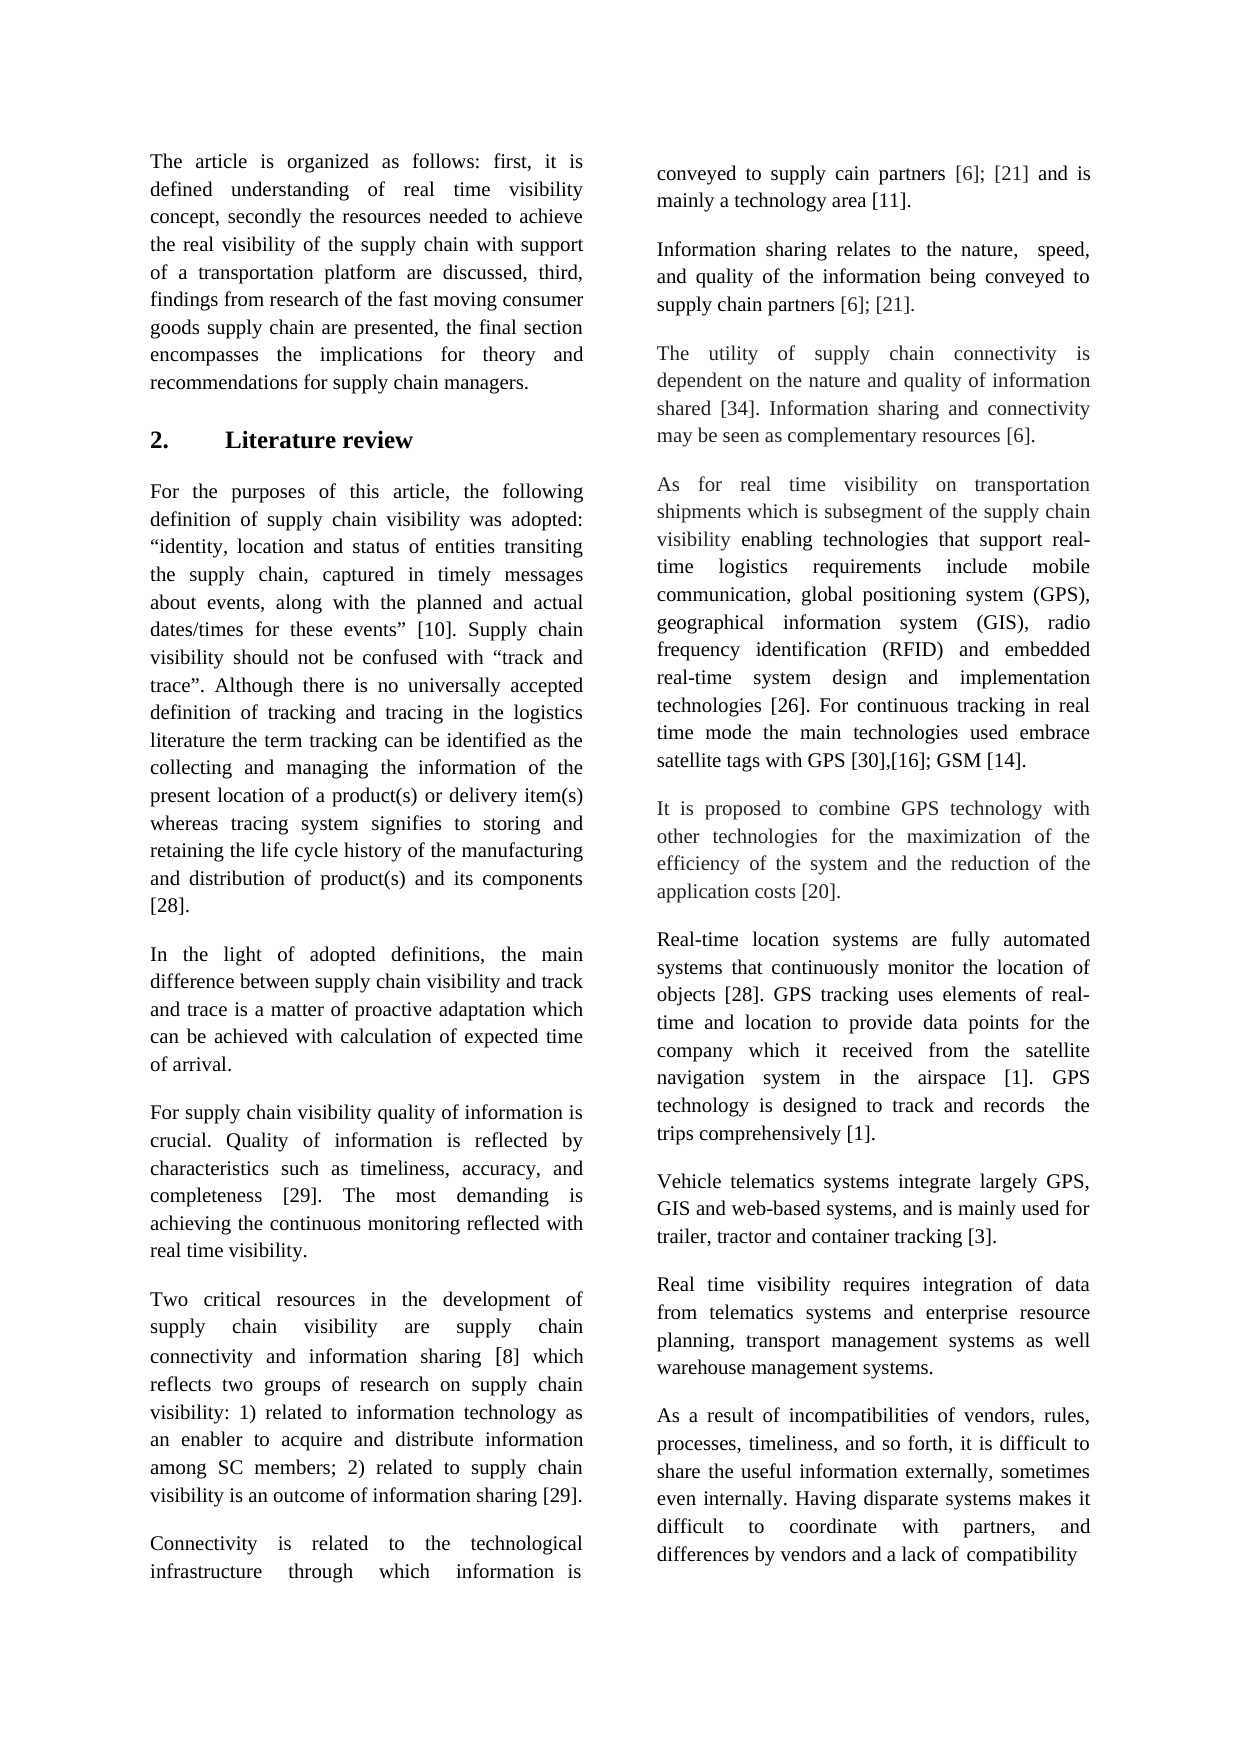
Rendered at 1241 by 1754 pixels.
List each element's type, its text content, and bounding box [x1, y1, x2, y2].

text Real time visibility requires integration of data from telematics systems and enterprise resource planning, transport management systems as well warehouse management systems. [657, 1272, 1091, 1379]
text Information sharing relates to the nature, speed, and quality of the information being conveyed to supply chain partners [6]; [21]. [657, 237, 1091, 316]
subtitle Literature review [150, 425, 588, 454]
text In the light of adopted definitions, the main difference between supply chain visibility and track and trace is a matter of proactive adaptation which can be achieved with calculation of expected time of arrival. [150, 942, 583, 1076]
text It is proposed to combine GPS technology with other technologies for the maximization of the efficiency of the system and the reduction of the application costs [20]. [657, 796, 1091, 903]
text Two critical resources in the development of supply chain visibility are supply chain connectivity and information sharing [8] which reflects two groups of research on supply chain visibility: 1) related to information technology as an enabler to acquire and distribute information among SC members; 2) related to supply chain visibility is an outcome of information sharing [29]. [150, 1287, 583, 1507]
text As a result of incompatibilities of vendors, rules, processes, timeliness, and so forth, it is difficult to share the useful information externally, sometimes even internally. Having disparate systems makes it difficult to coordinate with partners, and differences by vendors and a lack of compatibility [657, 1403, 1091, 1566]
text The article is organized as follows: first, it is defined understanding of real time visibility concept, secondly the resources needed to achieve the real visibility of the supply chain with support of a transportation platform are discussed, third, findings from research of the fast moving consumer goods supply chain are presented, the final section encompasses the implications for theory and recommendations for supply chain managers. [150, 149, 584, 394]
text Vehicle telematics systems integrate largely GPS, GIS and web-based systems, and is mainly used for trailer, tractor and container tracking [3]. [657, 1169, 1091, 1248]
text Real-time location systems are fully automated systems that continuously monitor the location of objects [28]. GPS tracking uses elements of real- time and location to provide data points for the company which it received from the satellite navigation system in the airspace [1]. GPS technology is designed to track and records the trips comprehensively [1]. [657, 927, 1091, 1144]
text For the purposes of this article, the following definition of supply chain visibility was adopted: “identity, location and status of entities transiting the supply chain, captured in timely messages about events, along with the planned and actual dates/times for these events” [10]. Supply chain visibility should not be confused with “track and trace”. Although there is no universally accepted definition of tracking and tracing in the logistics literature the term tracking can be identified as the collecting and managing the information of the present location of a product(s) or delivery item(s) whereas tracing system signifies to storing and retaining the life cycle history of the manufacturing and distribution of product(s) and its components [28]. [150, 479, 583, 917]
text For supply chain visibility quality of information is crucial. Quality of information is reflected by characteristics such as timeliness, accuracy, and completeness [29]. The most demanding is achieving the continuous monitoring reflected with real time visibility. [150, 1100, 583, 1262]
text The utility of supply chain connectivity is dependent on the nature and quality of information shared [34]. Information sharing and connectivity may be seen as complementary resources [6]. [657, 341, 1091, 447]
text conveyed to supply cain partners [6]; [21] and is mainly a technology area [11]. [657, 161, 1091, 212]
text Connectivity is related to the technological infrastructure through which information is [150, 1531, 583, 1583]
text As for real time visibility on transportation shipments which is subsegment of the supply chain visibility enabling technologies that support real- time logistics requirements include mobile communication, global positioning system (GPS), geographical information system (GIS), radio frequency identification (RFID) and embedded real-time system design and implementation technologies [26]. For continuous tracking in real time mode the main technologies used embrace satellite tags with GPS [30],[16]; GSM [14]. [657, 472, 1091, 772]
